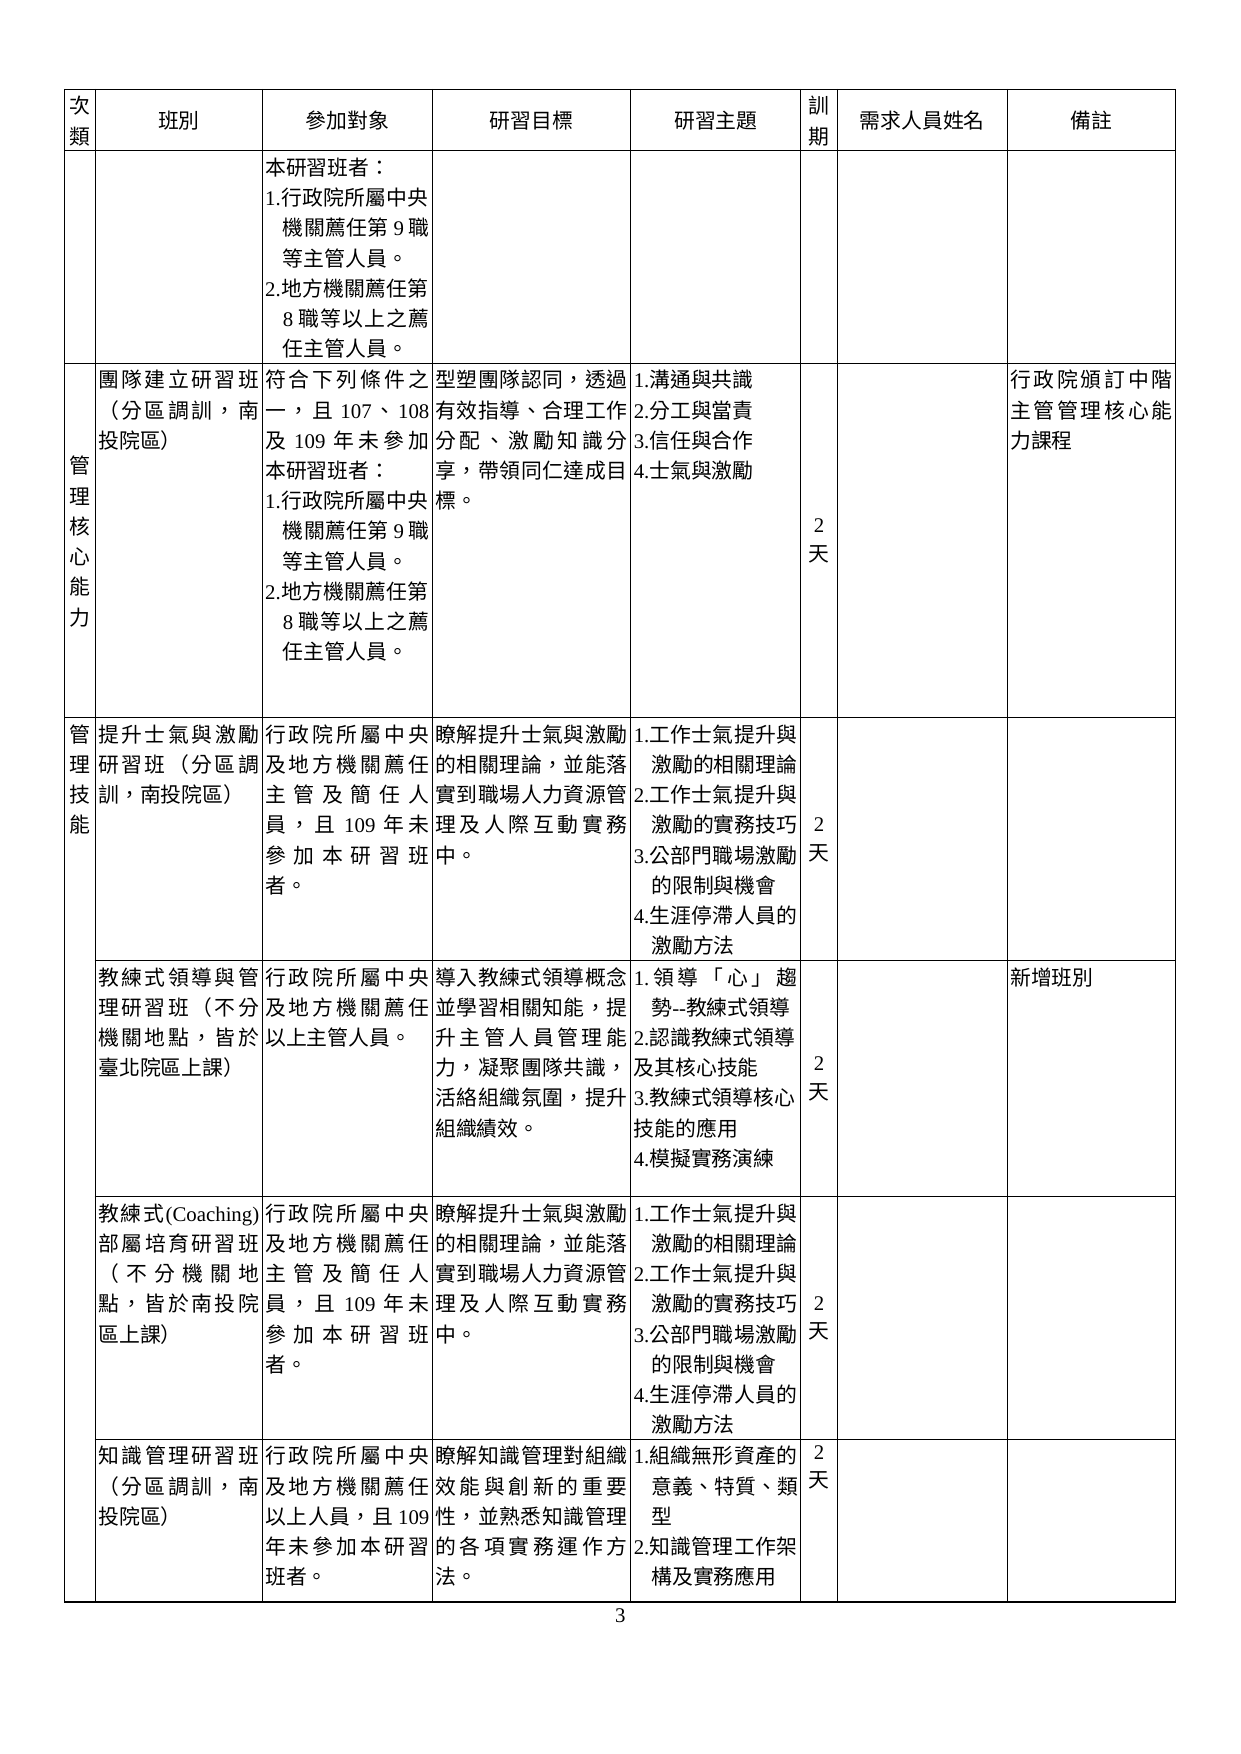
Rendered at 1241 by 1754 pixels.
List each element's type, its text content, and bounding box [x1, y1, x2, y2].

table_cell [838, 364, 1007, 717]
table_cell 教練式領導與管理研習班（不分機關地點，皆於臺北院區上課） [96, 961, 262, 1196]
table_cell [1008, 1197, 1175, 1439]
table_cell 行政院所屬中央及地方機關薦任主管及簡任人員，且109年未參加本研習班者。 [263, 1197, 432, 1439]
table_cell 符合下列條件之一，且107、108及109年未參加本研習班者： 1.行政院所屬中央機關薦任第9職等主管人員。 2.地方機關薦任第8職等以上之薦任主管人員。 [263, 364, 432, 717]
table_cell 教練式(Coaching)部屬培育研習班（不分機關地點，皆於南投院區上課） [96, 1197, 262, 1439]
table_cell [96, 151, 262, 363]
table_cell 1.溝通與共識 2.分工與當責 3.信任與合作 4.士氣與激勵 [631, 364, 800, 717]
table_cell [433, 151, 630, 363]
table_cell [838, 718, 1007, 960]
table_cell [65, 151, 95, 363]
table_header 參加對象 [263, 90, 432, 150]
table_cell 型塑團隊認同，透過有效指導、合理工作分配、激勵知識分享，帶領同仁達成目標。 [433, 364, 630, 717]
table_header 班別 [96, 90, 262, 150]
table_header 需求人員姓名 [838, 90, 1007, 150]
table_cell 行政院所屬中央及地方機關薦任以上人員，且109年未參加本研習班者。 [263, 1440, 432, 1601]
table_header 訓期 [801, 90, 837, 150]
table_cell 導入教練式領導概念並學習相關知能，提升主管人員管理能力，凝聚團隊共識，活絡組織氛圍，提升組織績效。 [433, 961, 630, 1196]
table_cell 團隊建立研習班（分區調訓，南投院區） [96, 364, 262, 717]
table_cell 1.工作士氣提升與激勵的相關理論 2.工作士氣提升與激勵的實務技巧 3.公部門職場激勵的限制與機會 4.生涯停滯人員的激勵方法 [631, 1197, 800, 1439]
table_cell 行政院頒訂中階主管管理核心能力課程 [1008, 364, 1175, 717]
table_cell 瞭解提升士氣與激勵的相關理論，並能落實到職場人力資源管理及人際互動實務中。 [433, 718, 630, 960]
table_cell 新增班別 [1008, 961, 1175, 1196]
table_cell 2天 [801, 718, 837, 960]
table_cell 行政院所屬中央及地方機關薦任主管及簡任人員，且109年未參加本研習班者。 [263, 718, 432, 960]
table_cell [838, 1440, 1007, 1601]
table_header 備註 [1008, 90, 1175, 150]
table_cell [1008, 718, 1175, 960]
table_cell 行政院所屬中央及地方機關薦任以上主管人員。 [263, 961, 432, 1196]
table_cell 管理技能 [65, 718, 95, 1601]
table_cell 2天 [801, 1440, 837, 1601]
table_cell [801, 151, 837, 363]
table_header 次類 [65, 90, 95, 150]
table_cell 瞭解提升士氣與激勵的相關理論，並能落實到職場人力資源管理及人際互動實務中。 [433, 1197, 630, 1439]
table_cell 1.工作士氣提升與激勵的相關理論 2.工作士氣提升與激勵的實務技巧 3.公部門職場激勵的限制與機會 4.生涯停滯人員的激勵方法 [631, 718, 800, 960]
table_cell 2天 [801, 1197, 837, 1439]
table_cell 本研習班者： 1.行政院所屬中央機關薦任第9職等主管人員。 2.地方機關薦任第8職等以上之薦任主管人員。 [263, 151, 432, 363]
table_cell [838, 1197, 1007, 1439]
table_cell 知識管理研習班（分區調訓，南投院區） [96, 1440, 262, 1601]
table_cell [1008, 1440, 1175, 1601]
table_cell [1008, 151, 1175, 363]
table_cell [838, 961, 1007, 1196]
table_cell [838, 151, 1007, 363]
table_cell 瞭解知識管理對組織效能與創新的重要性，並熟悉知識管理的各項實務運作方法。 [433, 1440, 630, 1601]
table_cell 1.領導「心」趨勢--教練式領導 2.認識教練式領導及其核心技能 3.教練式領導核心技能的應用 4.模擬實務演練 [631, 961, 800, 1196]
table_header 研習主題 [631, 90, 800, 150]
table_cell 2天 [801, 961, 837, 1196]
table_header 研習目標 [433, 90, 630, 150]
table_cell 1.組織無形資產的意義、特質、類型 2.知識管理工作架構及實務應用 [631, 1440, 800, 1601]
table_cell 2天 [801, 364, 837, 717]
table_cell [631, 151, 800, 363]
table_cell 管理核心能力 [65, 364, 95, 717]
table_cell 提升士氣與激勵研習班（分區調訓，南投院區） [96, 718, 262, 960]
